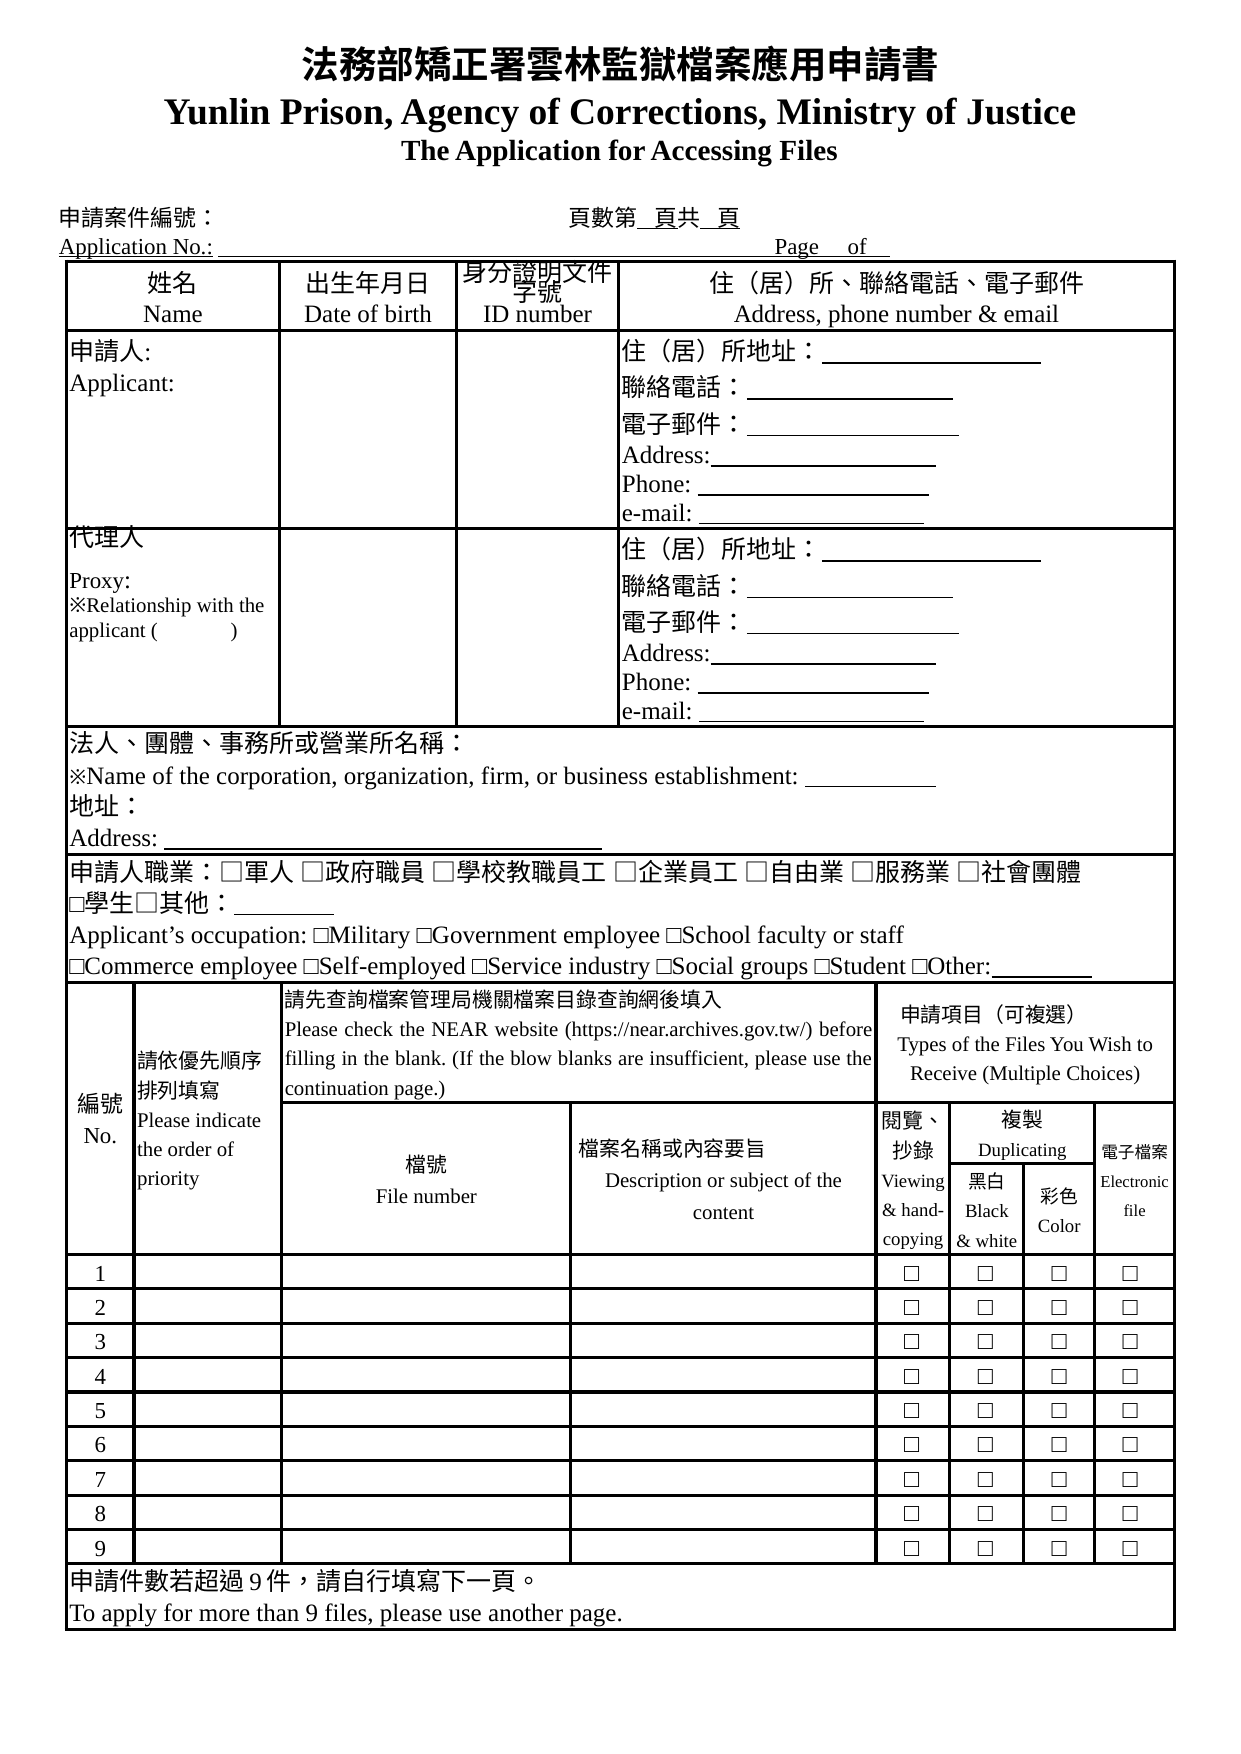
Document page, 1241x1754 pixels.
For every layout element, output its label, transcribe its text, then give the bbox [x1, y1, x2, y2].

table_cell □ [951, 1394, 1022, 1425]
table_cell 8 [68, 1497, 132, 1528]
table_cell [572, 1462, 874, 1493]
table_cell 代理人 Proxy: ※Relationship with the applicant ( ) [68, 530, 278, 725]
table_cell [283, 1359, 569, 1390]
table_cell □ [951, 1531, 1022, 1562]
table_cell [458, 530, 617, 725]
table_cell □ [951, 1428, 1022, 1459]
table_cell [136, 1462, 280, 1493]
table_cell □ [878, 1497, 948, 1528]
table_cell 閱覽、抄錄 Viewing & hand- copying [878, 1104, 948, 1253]
table_cell □ [1025, 1256, 1093, 1287]
table_cell □ [951, 1497, 1022, 1528]
table_cell [572, 1497, 874, 1528]
text Application No.: Page of [59, 233, 1216, 259]
table_cell [136, 1325, 280, 1356]
text 法務部矯正署雲林監獄檔案應用申請書 [118, 35, 1122, 90]
table_cell □ [1096, 1325, 1173, 1356]
table_cell □ [1025, 1497, 1093, 1528]
table_header 住（居）所、聯絡電話、電子郵件 Address, phone number & email [620, 263, 1173, 328]
table_cell □ [1096, 1290, 1173, 1322]
table_cell 請先查詢檔案管理局機關檔案目錄查詢網後填入 Please check the NEAR website (https://near.archives.gov.tw/) before filling in the blank. (If the blow blanks are insufficient, please use the continuation page.) [283, 984, 874, 1101]
table_cell 請依優先順序排列填寫 Please indicate the order of priority [136, 984, 280, 1253]
table_cell □ [951, 1290, 1022, 1322]
table_cell □ [951, 1256, 1022, 1287]
table_cell □ [1025, 1325, 1093, 1356]
table_cell [136, 1394, 280, 1425]
table_cell [572, 1359, 874, 1390]
table_cell 3 [68, 1325, 132, 1356]
table_cell [136, 1359, 280, 1390]
table_header 身分證明文件字號 ID number [458, 263, 617, 328]
table_cell □ [1096, 1394, 1173, 1425]
table_cell 6 [68, 1428, 132, 1459]
table_cell 2 [68, 1290, 132, 1322]
table_cell □ [1096, 1462, 1173, 1493]
table_cell □ [1025, 1359, 1093, 1390]
table_cell □ [1025, 1290, 1093, 1322]
table_cell [136, 1531, 280, 1562]
text 申請案件編號： 頁數第 頁共 頁 [59, 200, 1216, 233]
table_cell 住（居）所地址： 聯絡電話： 電子郵件： Address: Phone: e-mail: [620, 332, 1173, 527]
table_cell 住（居）所地址： 聯絡電話： 電子郵件： Address: Phone: e-mail: [620, 530, 1173, 725]
table_cell [458, 332, 617, 527]
table_cell [136, 1428, 280, 1459]
table_cell □ [1096, 1531, 1173, 1562]
text Yunlin Prison, Agency of Corrections, Ministry of Justice [118, 90, 1122, 133]
table_cell □ [1025, 1394, 1093, 1425]
table_cell 7 [68, 1462, 132, 1493]
table_cell [572, 1290, 874, 1322]
table_cell 電子檔案 Electronic file [1096, 1104, 1173, 1253]
table_cell [283, 1497, 569, 1528]
table_cell [136, 1256, 280, 1287]
table_cell □ [878, 1290, 948, 1322]
table_cell 4 [68, 1359, 132, 1390]
table_cell □ [951, 1462, 1022, 1493]
table_cell 檔號 File number [283, 1104, 569, 1253]
table_header 出生年月日 Date of birth [281, 263, 455, 328]
table_cell 申請人職業：□軍人 □政府職員 □學校教職員工 □企業員工 □自由業 □服務業 □社會團體 □學生□其他： Applicant’s occupation: □Military □Government employee □School faculty or staff □Commerce employee □Self-employed □Service industry □Social groups □Student □Other: [68, 856, 1173, 981]
table_cell [136, 1497, 280, 1528]
table_cell [283, 1290, 569, 1322]
table_cell [283, 1428, 569, 1459]
table_cell 複製 Duplicating [951, 1104, 1093, 1162]
table_cell [283, 1325, 569, 1356]
table_cell □ [1025, 1531, 1093, 1562]
table_cell 法人、團體、事務所或營業所名稱： ※Name of the corporation, organization, firm, or business establishment: 地址： Address: [68, 728, 1173, 853]
table_header 姓名 Name [68, 263, 278, 328]
table_cell 申請件數若超過9件，請自行填寫下一頁。 To apply for more than 9 files, please use another page. [68, 1565, 1173, 1628]
table_cell □ [878, 1256, 948, 1287]
table_cell □ [878, 1531, 948, 1562]
table_cell [281, 332, 455, 527]
table_cell [572, 1325, 874, 1356]
table_cell □ [1025, 1428, 1093, 1459]
table_cell 編號 No. [68, 984, 132, 1253]
table_cell [136, 1290, 280, 1322]
table_cell 申請項目（可複選） Types of the Files You Wish to Receive (Multiple Choices) [878, 984, 1173, 1101]
table_cell □ [878, 1359, 948, 1390]
table_cell [283, 1462, 569, 1493]
table_cell [283, 1394, 569, 1425]
table_cell [281, 530, 455, 725]
table_cell □ [878, 1325, 948, 1356]
table_cell 黑白 Black & white [951, 1165, 1022, 1253]
table_cell □ [1096, 1497, 1173, 1528]
table_cell 1 [68, 1256, 132, 1287]
table_cell □ [951, 1359, 1022, 1390]
table_cell □ [878, 1428, 948, 1459]
table_cell □ [1096, 1359, 1173, 1390]
table_cell 9 [68, 1531, 132, 1562]
table_cell 申請人: Applicant: [68, 332, 278, 527]
table_cell [572, 1428, 874, 1459]
table_cell □ [951, 1325, 1022, 1356]
table_cell [283, 1256, 569, 1287]
table_cell □ [1025, 1462, 1093, 1493]
table_cell 檔案名稱或內容要旨 Description or subject of the content [572, 1104, 874, 1253]
table_cell 5 [68, 1394, 132, 1425]
text The Application for Accessing Files [30, 133, 1216, 166]
table_cell [572, 1531, 874, 1562]
table_cell [572, 1256, 874, 1287]
table_cell □ [878, 1462, 948, 1493]
table_cell [572, 1394, 874, 1425]
table_cell [283, 1531, 569, 1562]
table_cell □ [878, 1394, 948, 1425]
table_cell 彩色 Color [1025, 1165, 1093, 1253]
table_cell □ [1096, 1256, 1173, 1287]
table_cell □ [1096, 1428, 1173, 1459]
